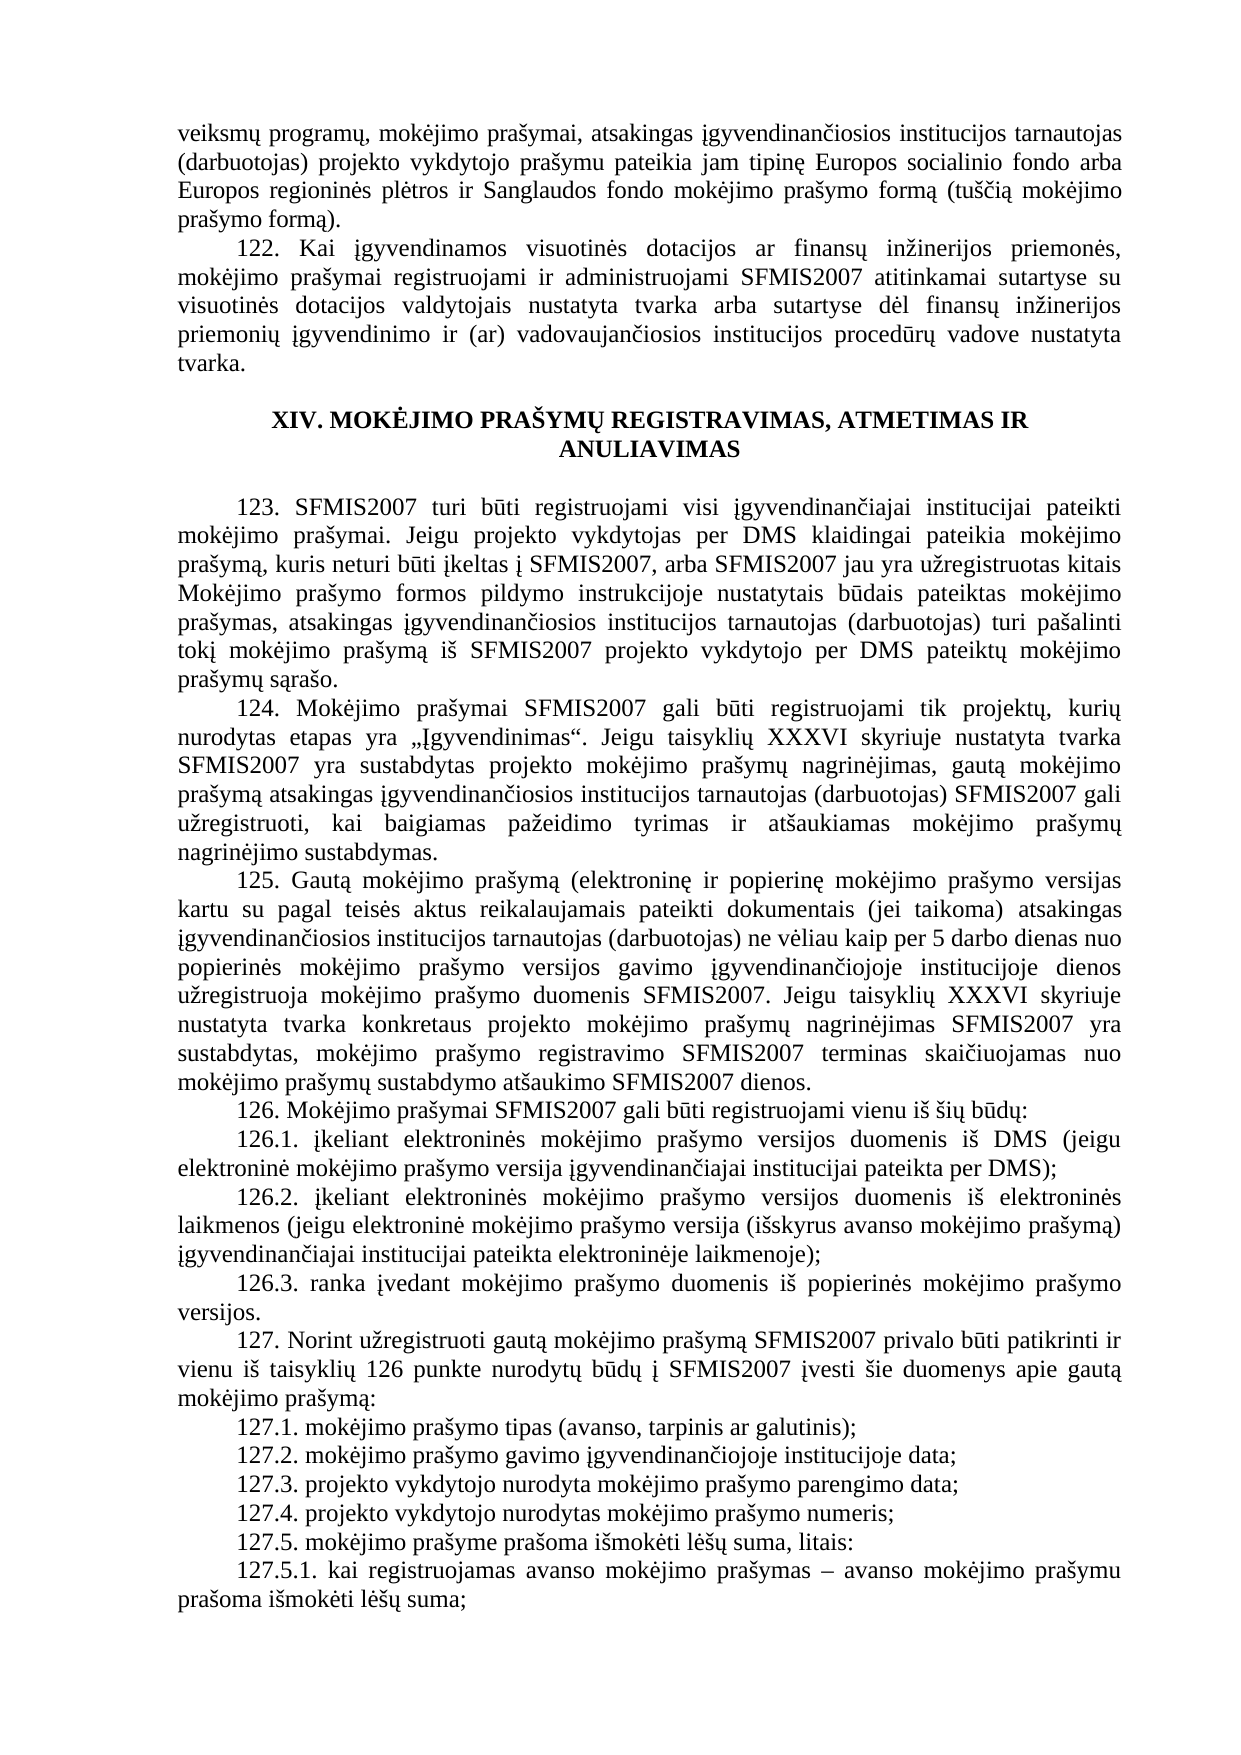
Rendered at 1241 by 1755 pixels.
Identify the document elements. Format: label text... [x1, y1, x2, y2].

text 122. Kai įgyvendinamos visuotinės dotacijos ar finansų inžinerijos priemonės, mokėjimo prašymai registruojami ir administruojami SFMIS2007 atitinkamai sutartyse su visuotinės dotacijos valdytojais nustatyta tvarka arba sutartyse dėl finansų inžinerijos priemonių įgyvendinimo ir (ar) vadovaujančiosios institucijos procedūrų vadove nustatyta tvarka. [177, 233, 1122, 377]
text 126.2. įkeliant elektroninės mokėjimo prašymo versijos duomenis iš elektroninės laikmenos (jeigu elektroninė mokėjimo prašymo versija (išskyrus avanso mokėjimo prašymą) įgyvendinančiajai institucijai pateikta elektroninėje laikmenoje); [177, 1182, 1122, 1268]
text 123. SFMIS2007 turi būti registruojami visi įgyvendinančiajai institucijai pateikti mokėjimo prašymai. Jeigu projekto vykdytojas per DMS klaidingai pateikia mokėjimo prašymą, kuris neturi būti įkeltas į SFMIS2007, arba SFMIS2007 jau yra užregistruotas kitais Mokėjimo prašymo formos pildymo instrukcijoje nustatytais būdais pateiktas mokėjimo prašymas, atsakingas įgyvendinančiosios institucijos tarnautojas (darbuotojas) turi pašalinti tokį mokėjimo prašymą iš SFMIS2007 projekto vykdytojo per DMS pateiktų mokėjimo prašymų sąrašo. [177, 492, 1122, 693]
text veiksmų programų, mokėjimo prašymai, atsakingas įgyvendinančiosios institucijos tarnautojas (darbuotojas) projekto vykdytojo prašymu pateikia jam tipinę Europos socialinio fondo arba Europos regioninės plėtros ir Sanglaudos fondo mokėjimo prašymo formą (tuščią mokėjimo prašymo formą). [177, 118, 1122, 233]
text 127.2. mokėjimo prašymo gavimo įgyvendinančiojoje institucijoje data; [177, 1441, 1122, 1469]
text 126.3. ranka įvedant mokėjimo prašymo duomenis iš popierinės mokėjimo prašymo versijos. [177, 1268, 1122, 1326]
text 127.5. mokėjimo prašyme prašoma išmokėti lėšų suma, litais: [177, 1527, 1122, 1556]
text 124. Mokėjimo prašymai SFMIS2007 gali būti registruojami tik projektų, kurių nurodytas etapas yra „Įgyvendinimas“. Jeigu taisyklių XXXVI skyriuje nustatyta tvarka SFMIS2007 yra sustabdytas projekto mokėjimo prašymų nagrinėjimas, gautą mokėjimo prašymą atsakingas įgyvendinančiosios institucijos tarnautojas (darbuotojas) SFMIS2007 gali užregistruoti, kai baigiamas pažeidimo tyrimas ir atšaukiamas mokėjimo prašymų nagrinėjimo sustabdymas. [177, 693, 1122, 866]
text XIV. MOKĖJIMO PRAŠYMŲ REGISTRAVIMAS, ATMETIMAS IR ANULIAVIMAS [177, 406, 1122, 463]
text 127. Norint užregistruoti gautą mokėjimo prašymą SFMIS2007 privalo būti patikrinti ir vienu iš taisyklių 126 punkte nurodytų būdų į SFMIS2007 įvesti šie duomenys apie gautą mokėjimo prašymą: [177, 1326, 1122, 1412]
text 126. Mokėjimo prašymai SFMIS2007 gali būti registruojami vienu iš šių būdų: [177, 1096, 1122, 1124]
text 127.3. projekto vykdytojo nurodyta mokėjimo prašymo parengimo data; [177, 1469, 1122, 1498]
text 126.1. įkeliant elektroninės mokėjimo prašymo versijos duomenis iš DMS (jeigu elektroninė mokėjimo prašymo versija įgyvendinančiajai institucijai pateikta per DMS); [177, 1124, 1122, 1182]
text 127.1. mokėjimo prašymo tipas (avanso, tarpinis ar galutinis); [177, 1412, 1122, 1441]
text 127.4. projekto vykdytojo nurodytas mokėjimo prašymo numeris; [177, 1498, 1122, 1527]
text 125. Gautą mokėjimo prašymą (elektroninę ir popierinę mokėjimo prašymo versijas kartu su pagal teisės aktus reikalaujamais pateikti dokumentais (jei taikoma) atsakingas įgyvendinančiosios institucijos tarnautojas (darbuotojas) ne vėliau kaip per 5 darbo dienas nuo popierinės mokėjimo prašymo versijos gavimo įgyvendinančiojoje institucijoje dienos užregistruoja mokėjimo prašymo duomenis SFMIS2007. Jeigu taisyklių XXXVI skyriuje nustatyta tvarka konkretaus projekto mokėjimo prašymų nagrinėjimas SFMIS2007 yra sustabdytas, mokėjimo prašymo registravimo SFMIS2007 terminas skaičiuojamas nuo mokėjimo prašymų sustabdymo atšaukimo SFMIS2007 dienos. [177, 866, 1122, 1096]
text 127.5.1. kai registruojamas avanso mokėjimo prašymas – avanso mokėjimo prašymu prašoma išmokėti lėšų suma; [177, 1556, 1122, 1613]
